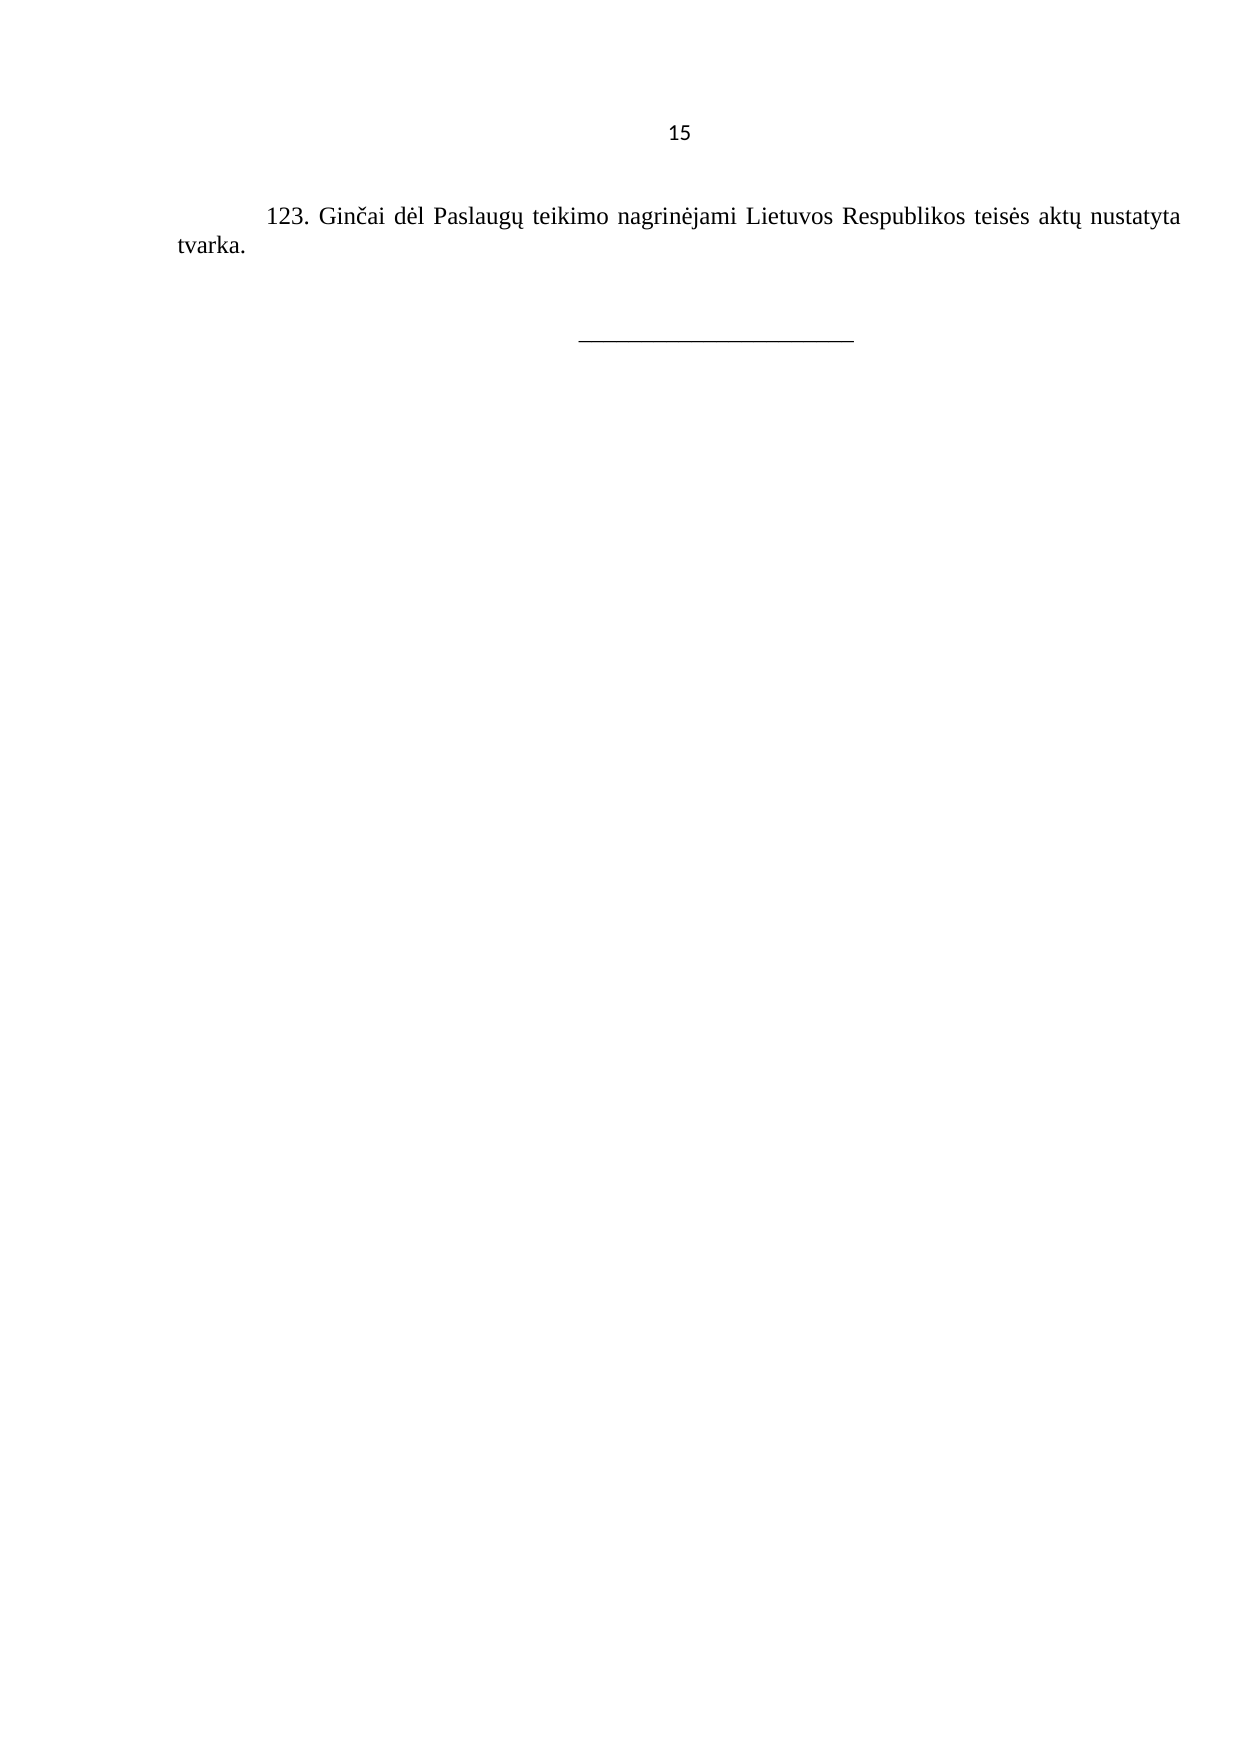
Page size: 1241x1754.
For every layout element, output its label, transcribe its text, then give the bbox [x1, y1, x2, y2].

text ______________________ [177, 316, 1181, 345]
text 123. Ginčai dėl Paslaugų teikimo nagrinėjami Lietuvos Respublikos teisės aktų nustatyta tvarka. [177, 201, 1181, 259]
